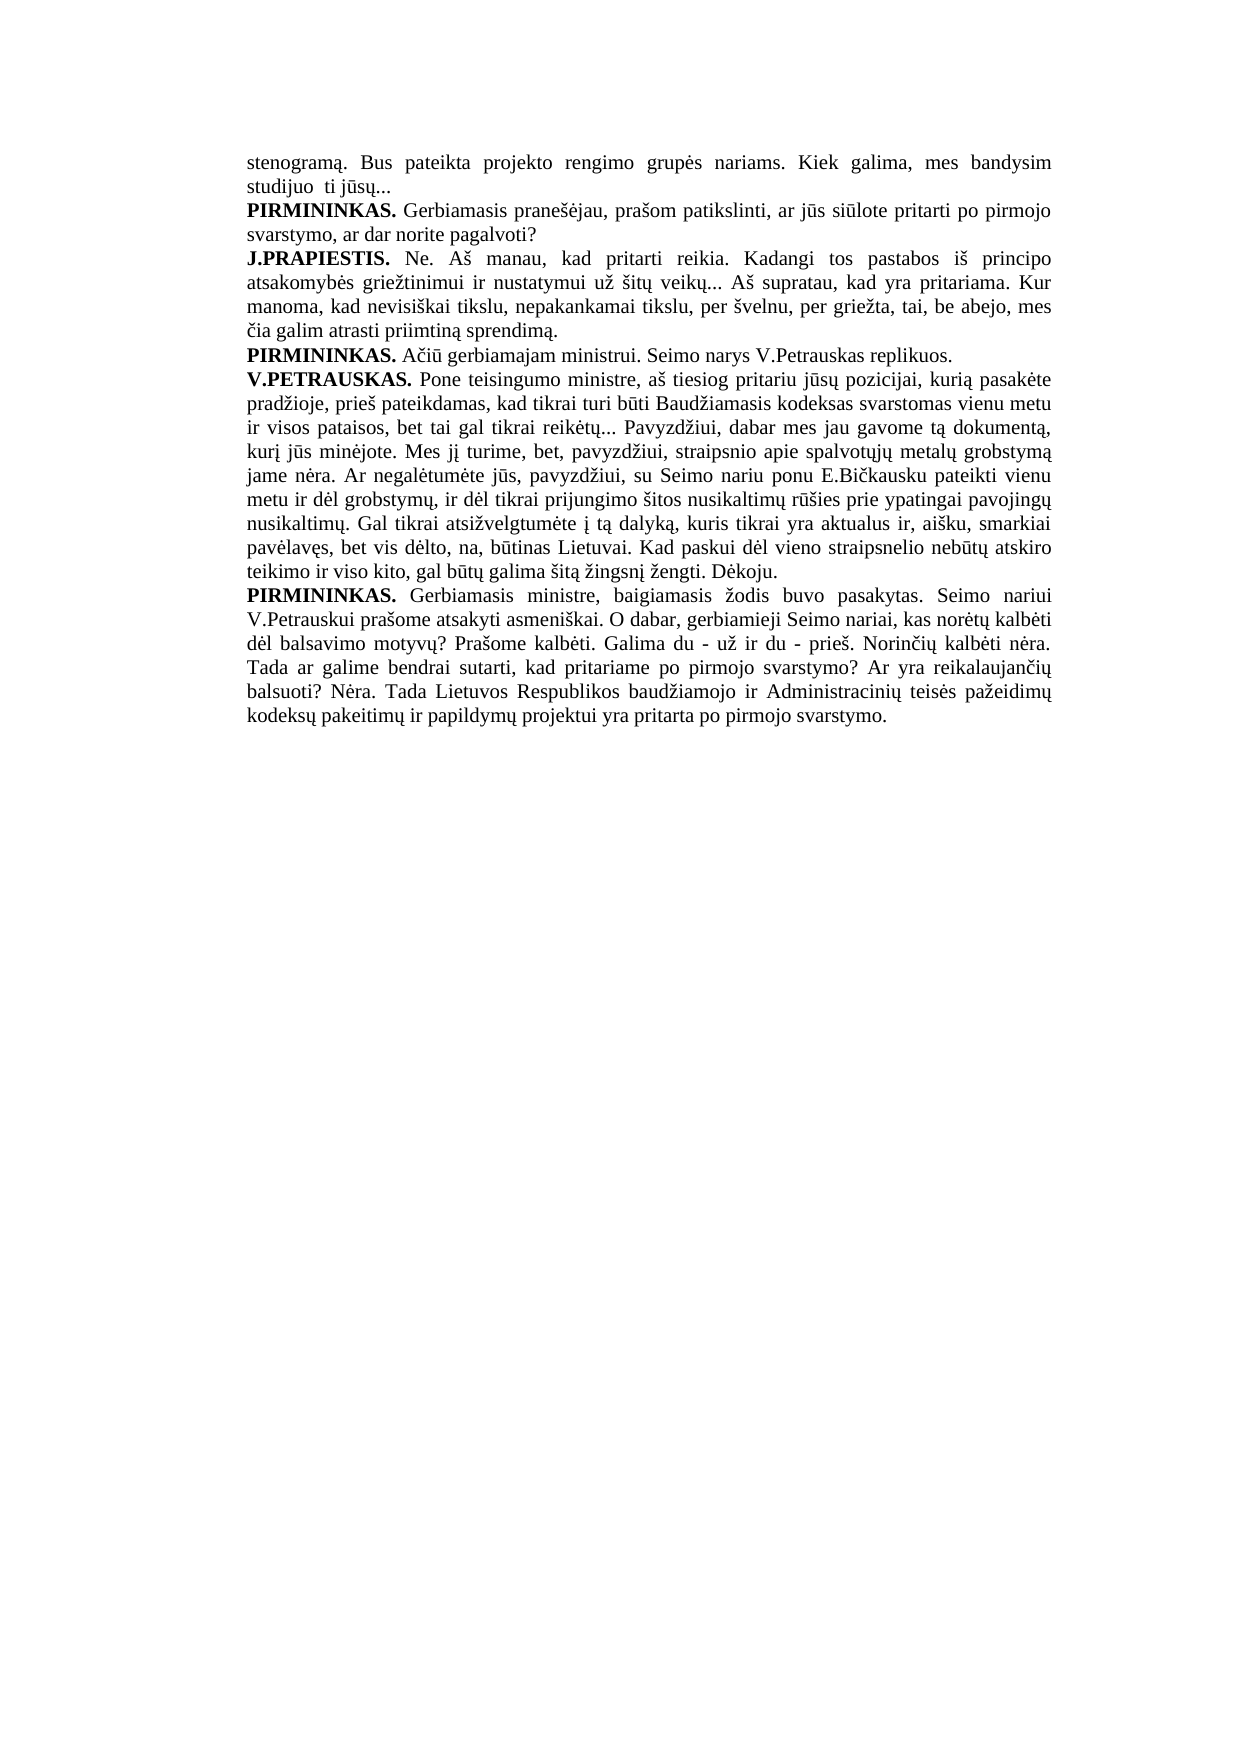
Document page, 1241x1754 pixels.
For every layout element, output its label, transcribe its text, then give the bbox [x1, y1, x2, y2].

text PIRMININKAS. Ačiū gerbiamajam ministrui. Seimo narys V.Petrauskas replikuos. [247, 342, 1053, 367]
text PIRMININKAS. Gerbiamasis ministre, baigiamasis žodis buvo pasakytas. Seimo nariui V.Petrauskui prašome atsakyti asmeniškai. O dabar, gerbiamieji Seimo nariai, kas norėtų kalbėti dėl balsavimo motyvų? Prašome kalbėti. Galima du - už ir du - prieš. Norinčių kalbėti nėra. Tada ar galime bendrai sutarti, kad pritariame po pirmojo svarstymo? Ar yra reikalaujančių balsuoti? Nėra. Tada Lietuvos Respublikos baudžiamojo ir Administracinių teisės pažeidimų kodeksų pakeitimų ir papildymų projektui yra pritarta po pirmojo svarstymo. [247, 583, 1053, 727]
text stenogramą. Bus pateikta projekto rengimo grupės nariams. Kiek galima, mes bandysim studijuo ti jūsų... [247, 150, 1053, 198]
text V.PETRAUSKAS. Pone teisingumo ministre, aš tiesiog pritariu jūsų pozicijai, kurią pasakėte pradžioje, prieš pateikdamas, kad tikrai turi būti Baudžiamasis kodeksas svarstomas vienu metu ir visos pataisos, bet tai gal tikrai reikėtų... Pavyzdžiui, dabar mes jau gavome tą dokumentą, kurį jūs minėjote. Mes jį turime, bet, pavyzdžiui, straipsnio apie spalvotųjų metalų grobstymą jame nėra. Ar negalėtumėte jūs, pavyzdžiui, su Seimo nariu ponu E.Bičkausku pateikti vienu metu ir dėl grobstymų, ir dėl tikrai prijungimo šitos nusikaltimų rūšies prie ypatingai pavojingų nusikaltimų. Gal tikrai atsižvelgtumėte į tą dalyką, kuris tikrai yra aktualus ir, aišku, smarkiai pavėlavęs, bet vis dėlto, na, būtinas Lietuvai. Kad paskui dėl vieno straipsnelio nebūtų atskiro teikimo ir viso kito, gal būtų galima šitą žingsnį žengti. Dėkoju. [247, 367, 1053, 583]
text J.PRAPIESTIS. Ne. Aš manau, kad pritarti reikia. Kadangi tos pastabos iš principo atsakomybės griežtinimui ir nustatymui už šitų veikų... Aš supratau, kad yra pritariama. Kur manoma, kad nevisiškai tikslu, nepakankamai tikslu, per švelnu, per griežta, tai, be abejo, mes čia galim atrasti priimtiną sprendimą. [247, 246, 1053, 342]
text PIRMININKAS. Gerbiamasis pranešėjau, prašom patikslinti, ar jūs siūlote pritarti po pirmojo svarstymo, ar dar norite pagalvoti? [247, 198, 1053, 246]
